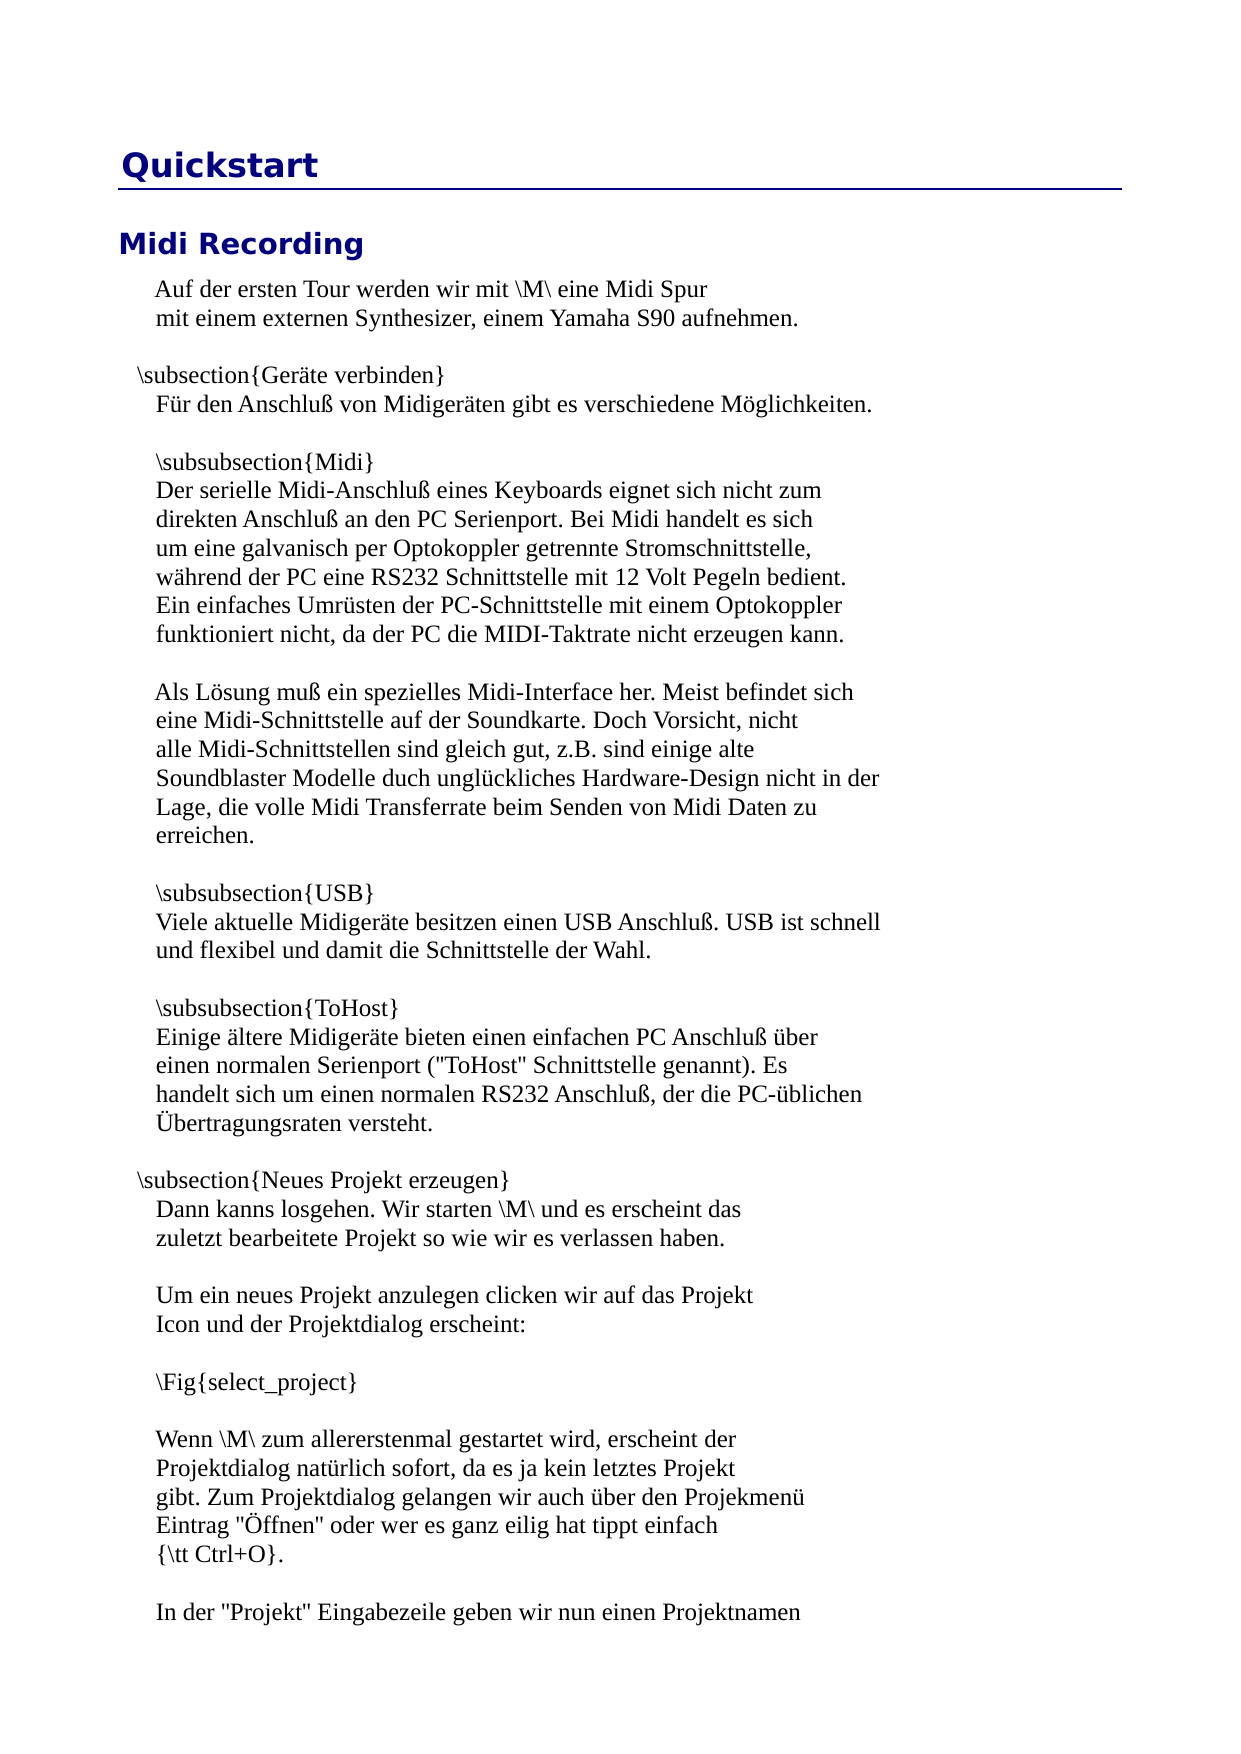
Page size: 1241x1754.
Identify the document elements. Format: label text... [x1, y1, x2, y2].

text während der PC eine RS232 Schnittstelle mit 12 Volt Pegeln bedient. [118, 562, 1122, 590]
text \subsubsection{ToHost} [118, 993, 1122, 1022]
text \subsection{Geräte verbinden} [118, 360, 1122, 389]
text \subsection{Neues Projekt erzeugen} [118, 1165, 1122, 1194]
text Der serielle Midi-Anschluß eines Keyboards eignet sich nicht zum [118, 475, 1122, 504]
text Icon und der Projektdialog erscheint: [118, 1309, 1122, 1338]
text \Fig{select_project} [118, 1367, 1122, 1395]
text Ein einfaches Umrüsten der PC-Schnittstelle mit einem Optokoppler [118, 590, 1122, 619]
text In der ''Projekt'' Eingabezeile geben wir nun einen Projektnamen [118, 1597, 1122, 1625]
text einen normalen Serienport (''ToHost'' Schnittstelle genannt). Es [118, 1050, 1122, 1079]
text um eine galvanisch per Optokoppler getrennte Stromschnittstelle, [118, 533, 1122, 562]
text \subsubsection{Midi} [118, 447, 1122, 475]
text und flexibel und damit die Schnittstelle der Wahl. [118, 935, 1122, 964]
text {\tt Ctrl+O}. [118, 1539, 1122, 1568]
text alle Midi-Schnittstellen sind gleich gut, z.B. sind einige alte [118, 734, 1122, 763]
text mit einem externen Synthesizer, einem Yamaha S90 aufnehmen. [118, 303, 1122, 332]
text Einige ältere Midigeräte bieten einen einfachen PC Anschluß über [118, 1022, 1122, 1050]
text eine Midi-Schnittstelle auf der Soundkarte. Doch Vorsicht, nicht [118, 705, 1122, 734]
text Um ein neues Projekt anzulegen clicken wir auf das Projekt [118, 1280, 1122, 1309]
text direkten Anschluß an den PC Serienport. Bei Midi handelt es sich [118, 504, 1122, 533]
text Lage, die volle Midi Transferrate beim Senden von Midi Daten zu [118, 792, 1122, 820]
text Projektdialog natürlich sofort, da es ja kein letztes Projekt [118, 1453, 1122, 1482]
subtitle Quickstart [118, 143, 1122, 188]
text Wenn \M\ zum allererstenmal gestartet wird, erscheint der [118, 1424, 1122, 1453]
text gibt. Zum Projektdialog gelangen wir auch über den Projekmenü [118, 1482, 1122, 1510]
text Viele aktuelle Midigeräte besitzen einen USB Anschluß. USB ist schnell [118, 907, 1122, 935]
text funktioniert nicht, da der PC die MIDI-Taktrate nicht erzeugen kann. [118, 619, 1122, 648]
text zuletzt bearbeitete Projekt so wie wir es verlassen haben. [118, 1223, 1122, 1252]
text erreichen. [118, 820, 1122, 849]
text Übertragungsraten versteht. [118, 1108, 1122, 1137]
subtitle Midi Recording [118, 228, 1122, 262]
text handelt sich um einen normalen RS232 Anschluß, der die PC-üblichen [118, 1079, 1122, 1108]
text Eintrag ''Öffnen'' oder wer es ganz eilig hat tippt einfach [118, 1510, 1122, 1539]
text Für den Anschluß von Midigeräten gibt es verschiedene Möglichkeiten. [118, 389, 1122, 418]
text Als Lösung muß ein spezielles Midi-Interface her. Meist befindet sich [118, 677, 1122, 705]
text Soundblaster Modelle duch unglückliches Hardware-Design nicht in der [118, 763, 1122, 792]
text Auf der ersten Tour werden wir mit \M\ eine Midi Spur [118, 274, 1122, 303]
text Dann kanns losgehen. Wir starten \M\ und es erscheint das [118, 1194, 1122, 1223]
text \subsubsection{USB} [118, 878, 1122, 907]
